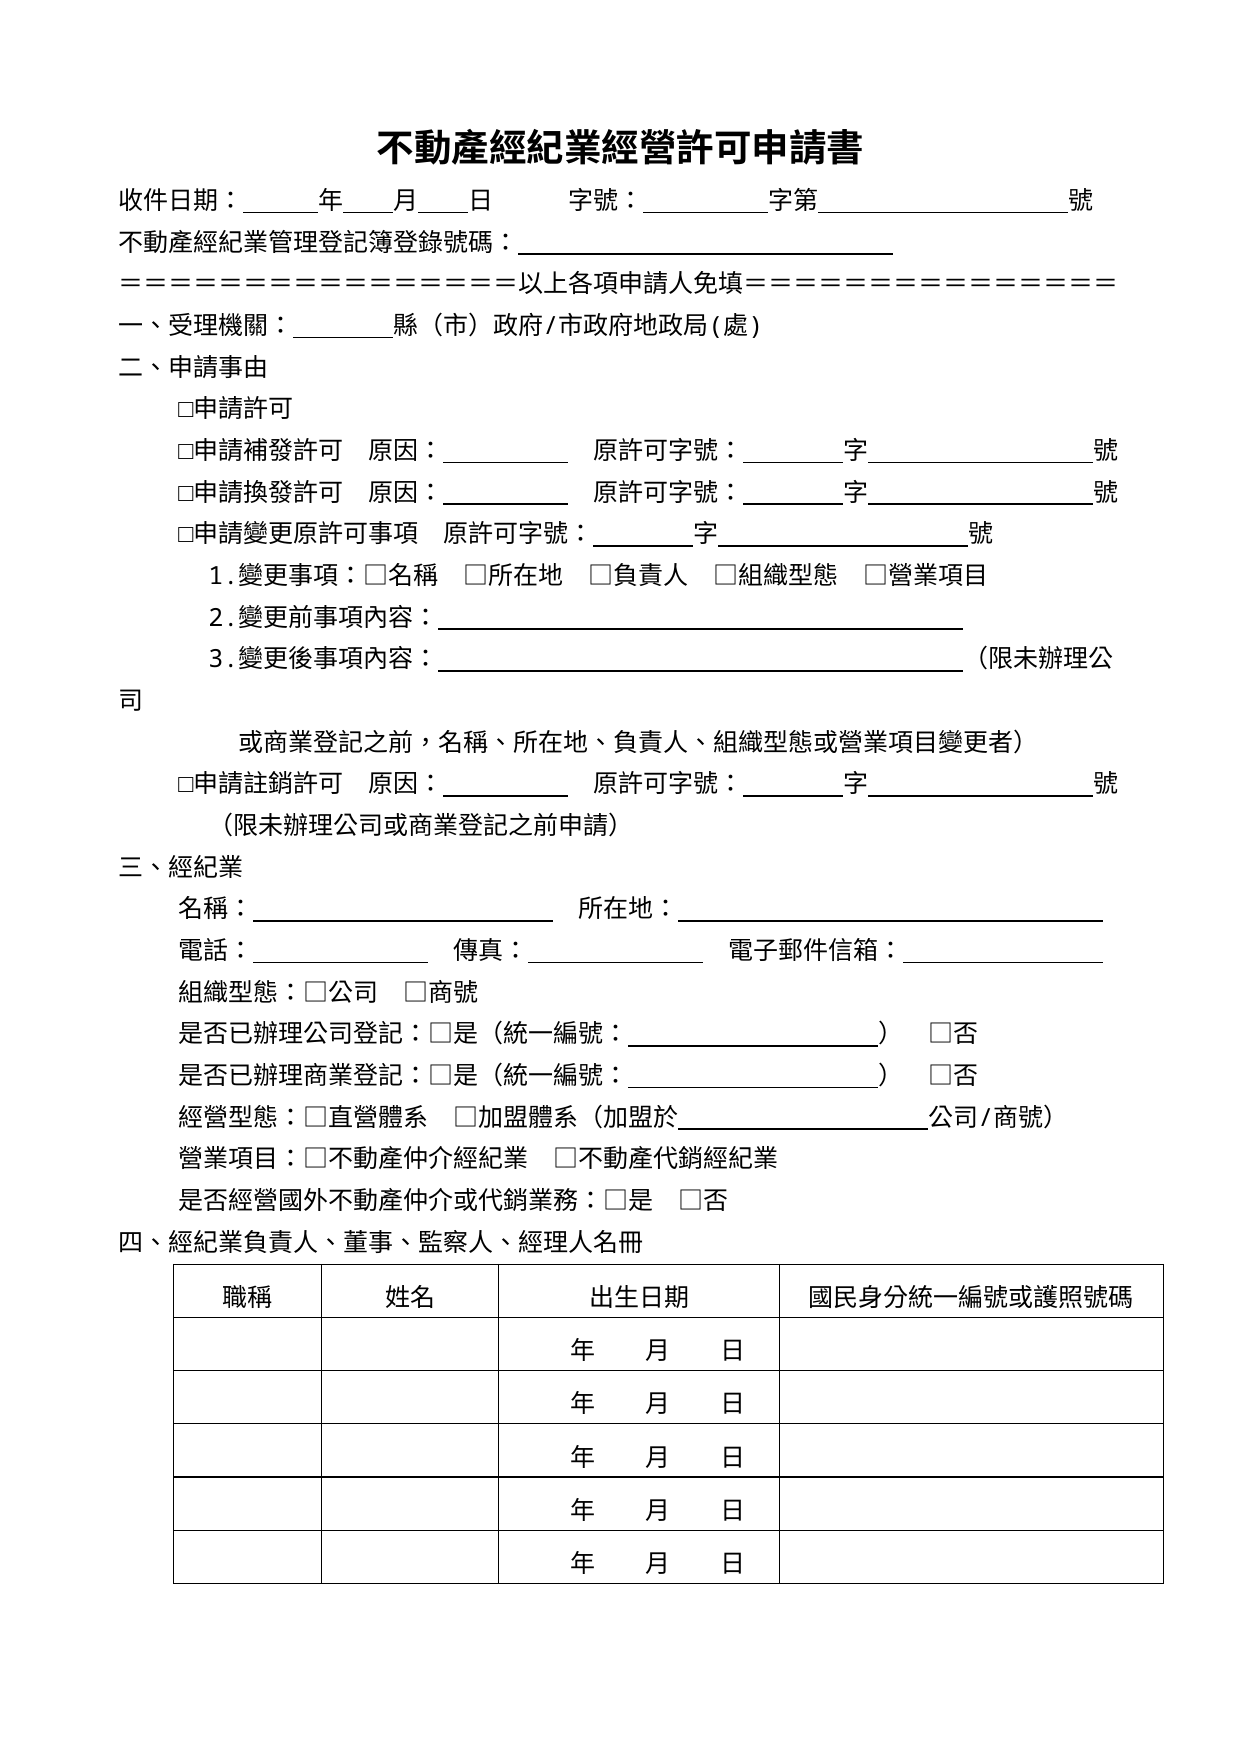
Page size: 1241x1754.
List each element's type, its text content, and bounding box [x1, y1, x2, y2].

table_cell [174, 1371, 321, 1423]
table_cell [322, 1531, 498, 1583]
table_cell [174, 1424, 321, 1476]
text 經營型態：□直營體系 □加盟體系（加盟於 公司/商號） [118, 1097, 1122, 1133]
text 是否經營國外不動產仲介或代銷業務：□是 □否 [118, 1181, 1122, 1217]
text ＝＝＝＝＝＝＝＝＝＝＝＝＝＝＝＝以上各項申請人免填＝＝＝＝＝＝＝＝＝＝＝＝＝＝＝ [118, 264, 1122, 300]
table_header 國民身分統一編號或護照號碼 [780, 1265, 1163, 1317]
table_cell [780, 1424, 1163, 1476]
table_cell [174, 1478, 321, 1529]
text 不動產經紀業經營許可申請書 [118, 118, 1122, 172]
table_cell 年 月 日 [499, 1478, 779, 1529]
text 2.變更前事項內容： [118, 597, 1122, 633]
table_cell 年 月 日 [499, 1531, 779, 1583]
text 二、申請事由 [118, 347, 1122, 383]
text 不動產經紀業管理登記簿登錄號碼： [118, 222, 1122, 258]
text 四、經紀業負責人、董事、監察人、經理人名冊 [118, 1222, 1122, 1258]
table_header 職稱 [174, 1265, 321, 1317]
text 一、受理機關： 縣（市）政府/市政府地政局(處) [118, 306, 1122, 342]
text □申請補發許可 原因： 原許可字號： 字 號 [118, 431, 1122, 467]
text 收件日期： 年 月 日 字號： 字第 號 [118, 181, 1122, 217]
table_cell [780, 1531, 1163, 1583]
table_cell [780, 1318, 1163, 1370]
text 1.變更事項：□名稱 □所在地 □負責人 □組織型態 □營業項目 [118, 556, 1122, 592]
table_cell [174, 1318, 321, 1370]
text 是否已辦理商業登記：□是（統一編號： ） □否 [118, 1056, 1122, 1092]
table_header 出生日期 [499, 1265, 779, 1317]
text 名稱： 所在地： [118, 889, 1122, 925]
text 電話： 傳真： 電子郵件信箱： [118, 931, 1122, 967]
text 三、經紀業 [118, 847, 1122, 883]
table_cell 年 月 日 [499, 1424, 779, 1476]
table_cell [174, 1531, 321, 1583]
text 或商業登記之前，名稱、所在地、負責人、組織型態或營業項目變更者） [118, 722, 1122, 758]
table_cell 年 月 日 [499, 1371, 779, 1423]
table_header 姓名 [322, 1265, 498, 1317]
text □申請變更原許可事項 原許可字號： 字 號 [118, 514, 1122, 550]
table_cell [322, 1318, 498, 1370]
text □申請註銷許可 原因： 原許可字號： 字 號 [118, 764, 1122, 800]
table_cell 年 月 日 [499, 1318, 779, 1370]
table_cell [780, 1478, 1163, 1529]
text □申請換發許可 原因： 原許可字號： 字 號 [118, 472, 1122, 508]
text □申請許可 [118, 389, 1122, 425]
text 營業項目：□不動產仲介經紀業 □不動產代銷經紀業 [118, 1139, 1122, 1175]
table_cell [322, 1424, 498, 1476]
text 是否已辦理公司登記：□是（統一編號： ） □否 [118, 1014, 1122, 1050]
table_cell [322, 1478, 498, 1529]
table_cell [322, 1371, 498, 1423]
text 3.變更後事項內容： （限未辦理公司 [118, 639, 1122, 717]
table_cell [780, 1371, 1163, 1423]
text （限未辦理公司或商業登記之前申請） [118, 806, 1122, 842]
text 組織型態：□公司 □商號 [118, 972, 1122, 1008]
